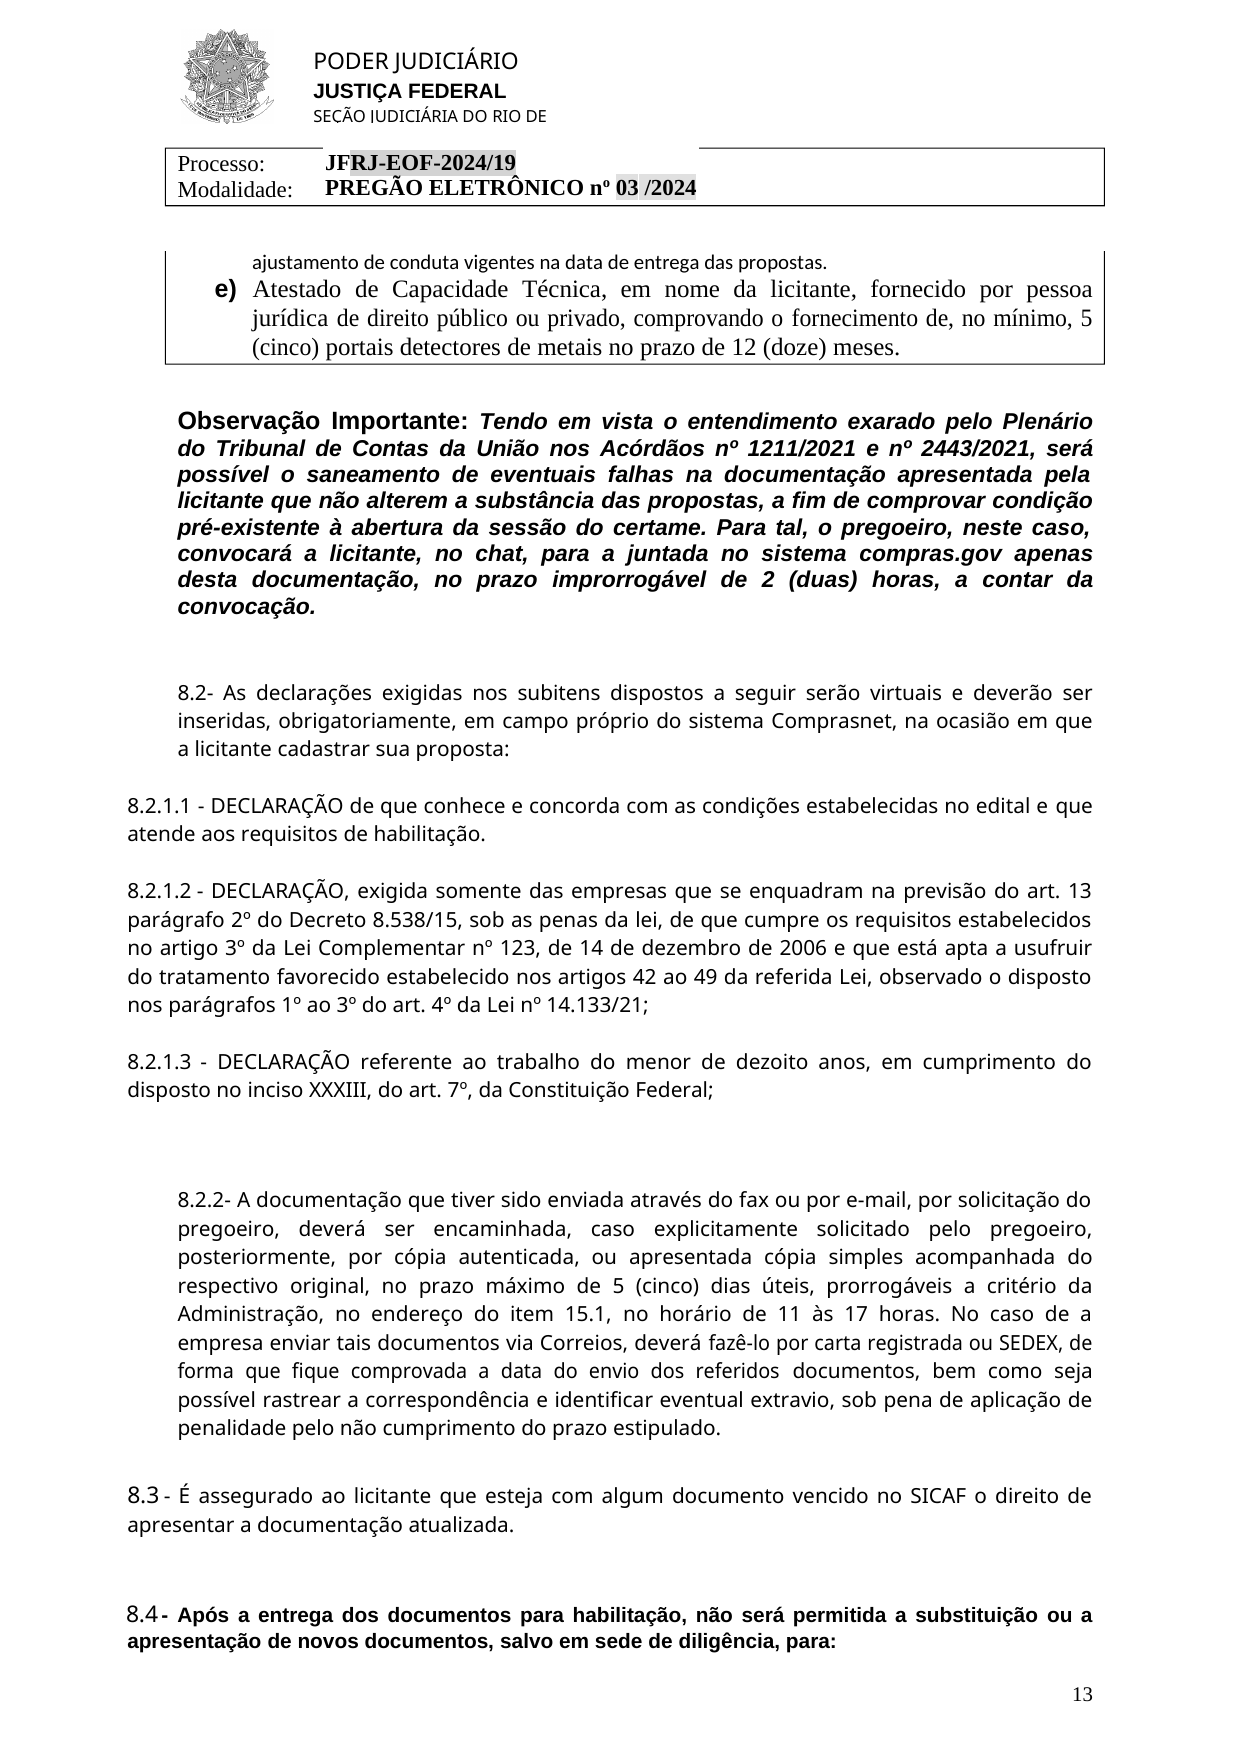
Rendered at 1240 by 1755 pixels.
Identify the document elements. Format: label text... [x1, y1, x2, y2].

list - DECLARAÇÃO de que conhece e concorda com as condições estabelecidas no edital e que atende aos requisitos de habilitação. [127, 791, 1093, 848]
list - DECLARAÇÃO, exigida somente das empresas que se enquadram na previsão do art. 13 parágrafo 2º do Decreto 8.538/15, sob as penas da lei, de que cumpre os requisitos estabelecidos no artigo 3º da Lei Complementar nº 123, de 14 de dezembro de 2006 e que está apta a usufruir do tratamento favorecido estabelecido nos artigos 42 ao 49 da referida Lei, observado o disposto nos parágrafos 1º ao 3º do art. 4º da Lei nº 14.133/21; [127, 876, 1093, 1019]
list - É assegurado ao licitante que esteja com algum documento vencido no SICAF o direito de apresentar a documentação atualizada. [127, 1479, 1093, 1539]
list - Após a entrega dos documentos para habilitação, não será permitida a substituição ou a apresentação de novos documentos, salvo em sede de diligência, para: [126, 1598, 1093, 1653]
text Observação Importante: Tendo em vista o entendimento exarado pelo Plenário do Tribunal de Contas da União nos Acórdãos nº 1211/2021 e nº 2443/2021, será possível o saneamento de eventuais falhas na documentação apresentada pela licitante que não alterem a substância das propostas, a fim de comprovar condição pré-existente à abertura da sessão do certame. Para tal, o pregoeiro, neste caso, convocará a licitante, no chat, para a juntada no sistema compras.gov apenas desta documentação, no prazo improrrogável de 2 (duas) horas, a contar da convocação. [177, 406, 1093, 619]
list - DECLARAÇÃO referente ao trabalho do menor de dezoito anos, em cumprimento do disposto no inciso XXXIII, do art. 7º, da Constituição Federal; [127, 1047, 1093, 1104]
text 8.2.2- A documentação que tiver sido enviada através do fax ou por e-mail, por solicitação do pregoeiro, deverá ser encaminhada, caso explicitamente solicitado pelo pregoeiro, posteriormente, por cópia autenticada, ou apresentada cópia simples acompanhada do respectivo original, no prazo máximo de 5 (cinco) dias úteis, prorrogáveis a critério da Administração, no endereço do item 15.1, no horário de 11 às 17 horas. No caso de a empresa enviar tais documentos via Correios, deverá fazê-lo por carta registrada ou SEDEX, de forma que fique comprovada a data do envio dos referidos documentos, bem como seja possível rastrear a correspondência e identificar eventual extravio, sob pena de aplicação de penalidade pelo não cumprimento do prazo estipulado. [177, 1186, 1093, 1442]
text 8.2- As declarações exigidas nos subitens dispostos a seguir serão virtuais e deverão ser inseridas, obrigatoriamente, em campo próprio do sistema Comprasnet, na ocasião em que a licitante cadastrar sua proposta: [177, 678, 1093, 763]
